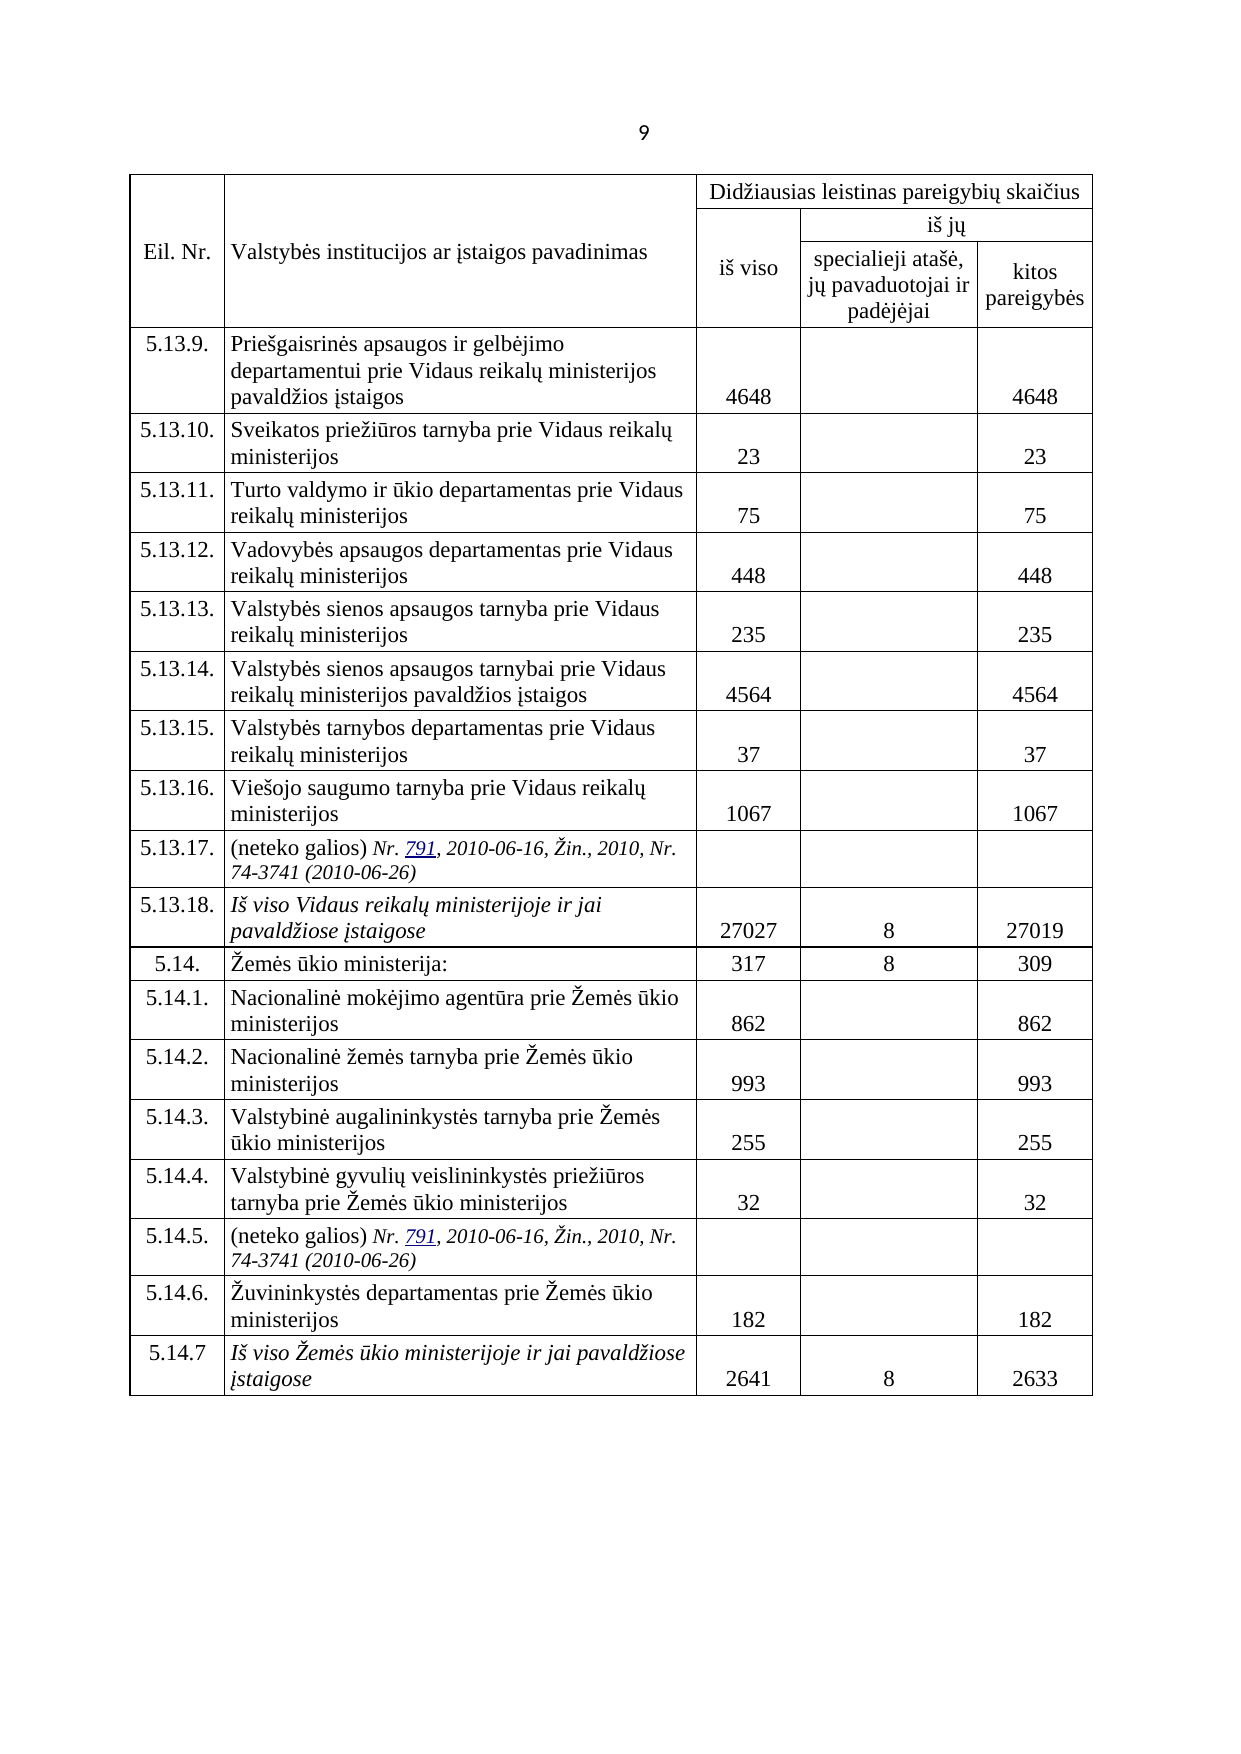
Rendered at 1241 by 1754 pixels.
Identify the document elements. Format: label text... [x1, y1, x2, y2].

table_cell [801, 533, 977, 591]
table_cell 448 [697, 533, 800, 591]
table_cell [801, 473, 977, 532]
table_cell [801, 1040, 977, 1099]
table_cell Žemės ūkio ministerija: [225, 948, 696, 980]
table_cell 27027 [697, 888, 800, 946]
table_cell [801, 771, 977, 829]
table_cell [978, 1219, 1092, 1275]
table_cell (neteko galios) Nr. 791, 2010-06-16, Žin., 2010, Nr. 74-3741 (2010-06-26) [225, 831, 696, 887]
table_cell 23 [697, 414, 800, 472]
table_cell 2641 [697, 1336, 800, 1394]
table_cell 23 [978, 414, 1092, 472]
table_cell 993 [697, 1040, 800, 1099]
table_cell Iš viso Vidaus reikalų ministerijoje ir jai pavaldžiose įstaigose [225, 888, 696, 946]
table_cell 862 [697, 981, 800, 1039]
table_cell 5.13.13. [131, 592, 224, 651]
table_cell Valstybės sienos apsaugos tarnyba prie Vidaus reikalų ministerijos [225, 592, 696, 651]
table_cell Turto valdymo ir ūkio departamentas prie Vidaus reikalų ministerijos [225, 473, 696, 532]
table_cell 4648 [978, 328, 1092, 412]
table_header Valstybės institucijos ar įstaigos pavadinimas [225, 175, 696, 327]
table_cell 255 [697, 1100, 800, 1158]
table_cell 1067 [697, 771, 800, 829]
table_cell 8 [801, 1336, 977, 1394]
table_cell Priešgaisrinės apsaugos ir gelbėjimo departamentui prie Vidaus reikalų ministerijos pavaldžios įstaigos [225, 328, 696, 412]
table_cell Sveikatos priežiūros tarnyba prie Vidaus reikalų ministerijos [225, 414, 696, 472]
table_cell [801, 1219, 977, 1275]
table_cell 5.13.18. [131, 888, 224, 946]
table_cell 317 [697, 948, 800, 980]
table_cell [801, 711, 977, 770]
table_cell kitos pareigybės [978, 242, 1092, 327]
table_cell [801, 1100, 977, 1158]
table_cell (neteko galios) Nr. 791, 2010-06-16, Žin., 2010, Nr. 74-3741 (2010-06-26) [225, 1219, 696, 1275]
table_cell 75 [978, 473, 1092, 532]
table_cell 5.14.1. [131, 981, 224, 1039]
table_cell 448 [978, 533, 1092, 591]
table_cell [801, 328, 977, 412]
table_cell [801, 831, 977, 887]
table_cell Valstybės sienos apsaugos tarnybai prie Vidaus reikalų ministerijos pavaldžios įstaigos [225, 652, 696, 710]
table_cell iš viso [697, 209, 800, 327]
table_cell 32 [697, 1160, 800, 1218]
table_cell 37 [697, 711, 800, 770]
table_cell 8 [801, 888, 977, 946]
table_cell [697, 831, 800, 887]
table_cell iš jų [801, 209, 1092, 241]
table_cell 5.14.4. [131, 1160, 224, 1218]
table_cell 27019 [978, 888, 1092, 946]
table_cell 5.13.11. [131, 473, 224, 532]
table_cell [801, 592, 977, 651]
table_cell 5.13.16. [131, 771, 224, 829]
table_cell Valstybinė gyvulių veislininkystės priežiūros tarnyba prie Žemės ūkio ministerijos [225, 1160, 696, 1218]
table_cell [978, 831, 1092, 887]
table_header Eil. Nr. [131, 175, 224, 327]
table_cell 5.14.3. [131, 1100, 224, 1158]
table_cell 309 [978, 948, 1092, 980]
table_cell 4648 [697, 328, 800, 412]
table_cell 5.14. [131, 948, 224, 980]
table_cell [801, 1276, 977, 1335]
table_cell 1067 [978, 771, 1092, 829]
table_cell 5.14.2. [131, 1040, 224, 1099]
table_cell 255 [978, 1100, 1092, 1158]
table_header Didžiausias leistinas pareigybių skaičius [697, 175, 1092, 207]
table_cell [801, 1160, 977, 1218]
table_cell 5.14.7 [131, 1336, 224, 1394]
table_cell 5.13.12. [131, 533, 224, 591]
table_cell 2633 [978, 1336, 1092, 1394]
table_cell 5.13.10. [131, 414, 224, 472]
table_cell Viešojo saugumo tarnyba prie Vidaus reikalų ministerijos [225, 771, 696, 829]
table_cell [801, 414, 977, 472]
table_cell 235 [978, 592, 1092, 651]
table_cell [801, 981, 977, 1039]
table_cell 5.13.9. [131, 328, 224, 412]
table_cell 5.14.6. [131, 1276, 224, 1335]
table_cell 5.13.15. [131, 711, 224, 770]
table_cell Vadovybės apsaugos departamentas prie Vidaus reikalų ministerijos [225, 533, 696, 591]
table_cell Iš viso Žemės ūkio ministerijoje ir jai pavaldžiose įstaigose [225, 1336, 696, 1394]
table_cell 37 [978, 711, 1092, 770]
table_cell Valstybės tarnybos departamentas prie Vidaus reikalų ministerijos [225, 711, 696, 770]
table_cell 5.14.5. [131, 1219, 224, 1275]
table_cell Nacionalinė mokėjimo agentūra prie Žemės ūkio ministerijos [225, 981, 696, 1039]
table_cell 8 [801, 948, 977, 980]
table_cell 32 [978, 1160, 1092, 1218]
table_cell [697, 1219, 800, 1275]
table_cell specialieji atašė, jų pavaduotojai ir padėjėjai [801, 242, 977, 327]
table_cell Valstybinė augalininkystės tarnyba prie Žemės ūkio ministerijos [225, 1100, 696, 1158]
table_cell 182 [697, 1276, 800, 1335]
table_cell 182 [978, 1276, 1092, 1335]
table_cell 75 [697, 473, 800, 532]
table_cell [801, 652, 977, 710]
table_cell Žuvininkystės departamentas prie Žemės ūkio ministerijos [225, 1276, 696, 1335]
table_cell 4564 [978, 652, 1092, 710]
table_cell 235 [697, 592, 800, 651]
table_cell 862 [978, 981, 1092, 1039]
table_cell 5.13.14. [131, 652, 224, 710]
table_cell 5.13.17. [131, 831, 224, 887]
table_cell Nacionalinė žemės tarnyba prie Žemės ūkio ministerijos [225, 1040, 696, 1099]
table_cell 993 [978, 1040, 1092, 1099]
table_cell 4564 [697, 652, 800, 710]
